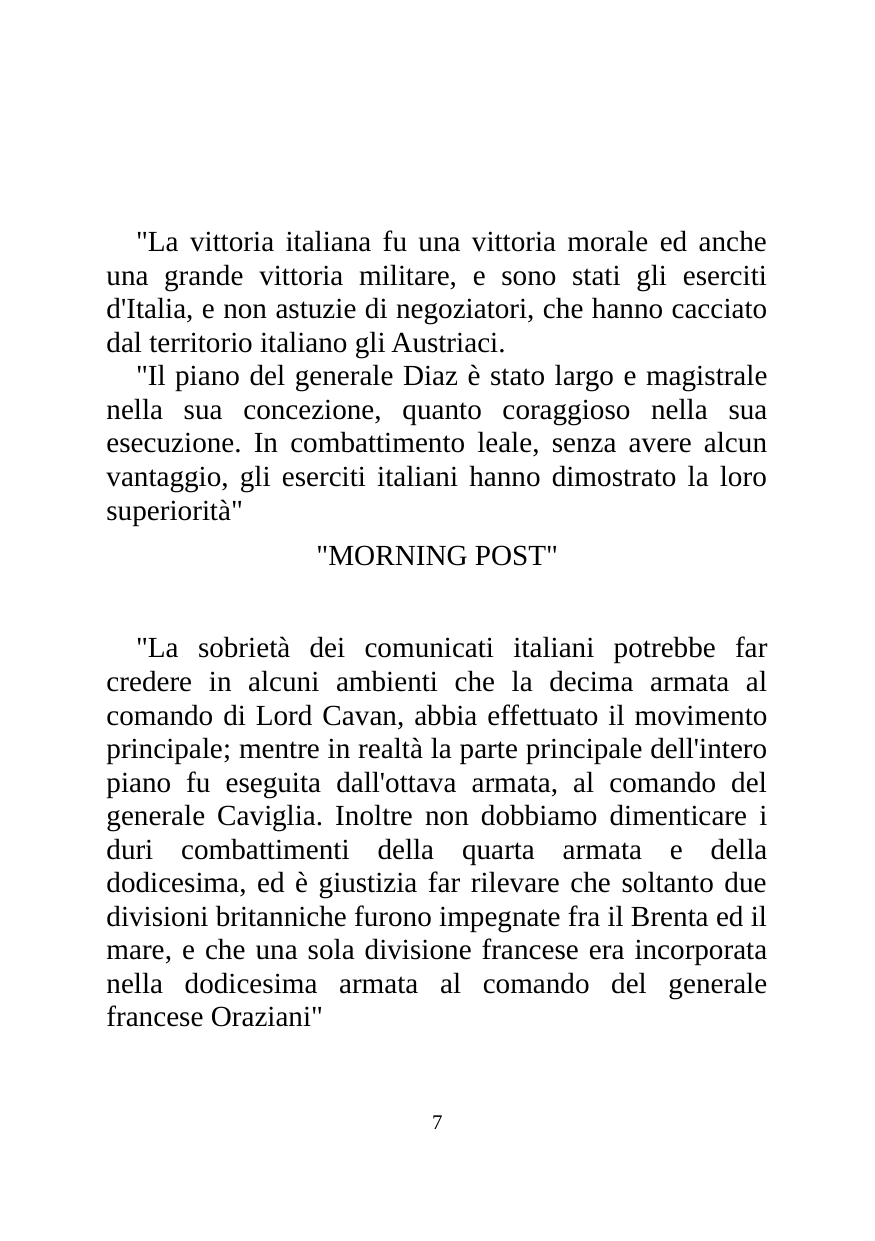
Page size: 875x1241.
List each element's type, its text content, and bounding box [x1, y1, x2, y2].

text "Il piano del generale Diaz è stato largo e magistrale nella sua concezione, quanto coraggioso nella sua esecuzione. In combattimento leale, senza avere alcun vantaggio, gli eserciti italiani hanno dimostrato la loro superiorità" [106, 358, 768, 526]
text "MORNING POST" [106, 538, 768, 572]
text "La vittoria italiana fu una vittoria morale ed anche una grande vittoria militare, e sono stati gli eserciti d'Italia, e non astuzie di negoziatori, che hanno cacciato dal territorio italiano gli Austriaci. [106, 224, 768, 358]
text "La sobrietà dei comunicati italiani potrebbe far credere in alcuni ambienti che la decima armata al comando di Lord Cavan, abbia effettuato il movimento principale; mentre in realtà la parte principale dell'intero piano fu eseguita dall'ottava armata, al comando del generale Caviglia. Inoltre non dobbiamo dimenticare i duri combattimenti della quarta armata e della dodicesima, ed è giustizia far rilevare che soltanto due divisioni britanniche furono impegnate fra il Brenta ed il mare, e che una sola divisione francese era incorporata nella dodicesima armata al comando del generale francese Oraziani" [106, 631, 768, 1033]
